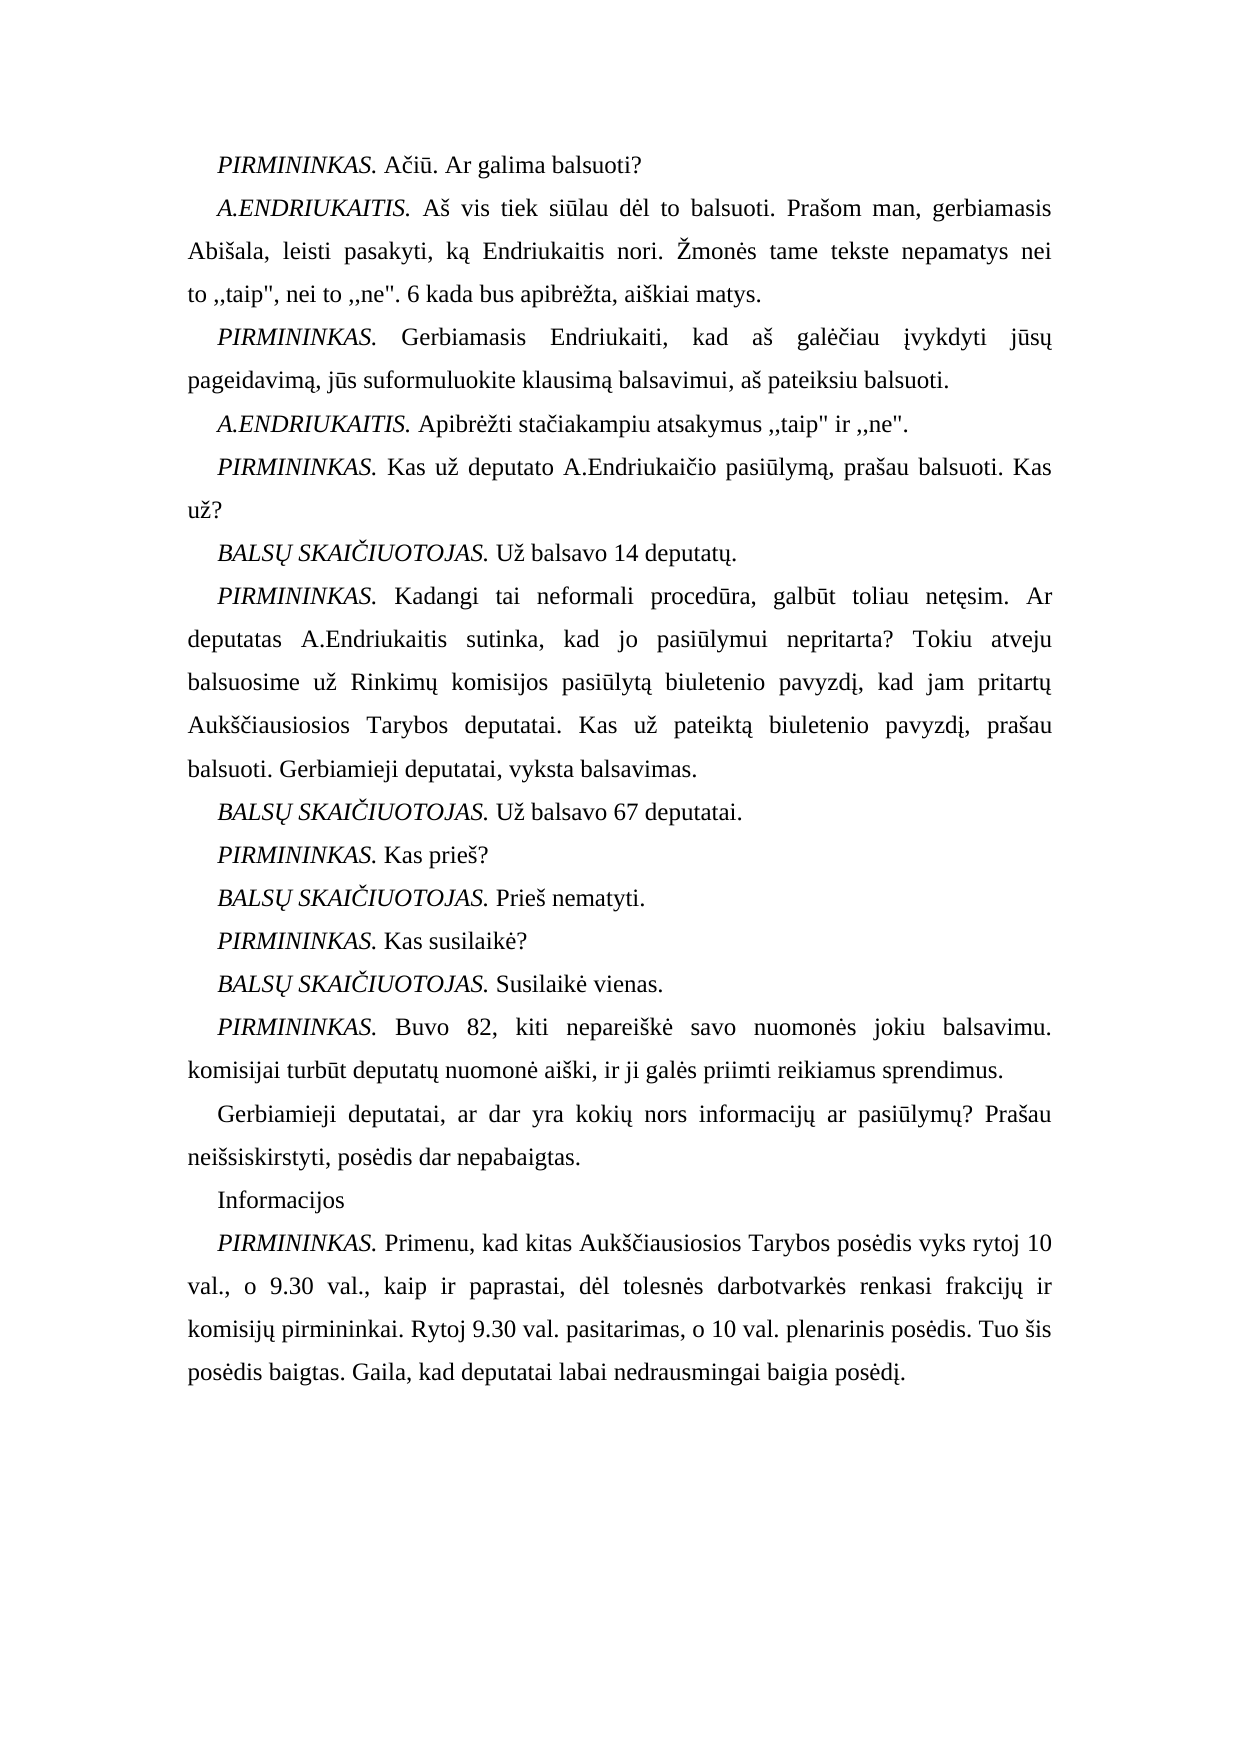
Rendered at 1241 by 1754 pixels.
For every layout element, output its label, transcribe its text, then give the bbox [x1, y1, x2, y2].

text PIRMININKAS. Ačiū. Ar galima balsuoti? [187, 150, 1053, 179]
text PIRMININKAS. Kas už deputato A.Endriukaičio pasiūlymą, prašau balsuoti. Kas už? [187, 452, 1053, 524]
text PIRMININKAS. Buvo 82, kiti nepareiškė savo nuomonės jokiu balsavimu. komisijai turbūt deputatų nuomonė aiški, ir ji galės priimti reikiamus sprendimus. [187, 1012, 1053, 1084]
text PIRMININKAS. Kadangi tai neformali procedūra, galbūt toliau netęsim. Ar deputatas A.Endriukaitis sutinka, kad jo pasiūlymui nepritarta? Tokiu atveju balsuosime už Rinkimų komisijos pasiūlytą biuletenio pavyzdį, kad jam pritartų Aukščiausiosios Tarybos deputatai. Kas už pateiktą biuletenio pavyzdį, prašau balsuoti. Gerbiamieji deputatai, vyksta balsavimas. [187, 581, 1053, 782]
text Informacijos [187, 1185, 1053, 1214]
text Gerbiamieji deputatai, ar dar yra kokių nors informacijų ar pasiūlymų? Prašau neišsiskirstyti, posėdis dar nepabaigtas. [187, 1099, 1053, 1171]
text BALSŲ SKAIČIUOTOJAS. Susilaikė vienas. [187, 969, 1053, 998]
text PIRMININKAS. Gerbiamasis Endriukaiti, kad aš galėčiau įvykdyti jūsų pageidavimą, jūs suformuluokite klausimą balsavimui, aš pateiksiu balsuoti. [187, 322, 1053, 394]
text PIRMININKAS. Primenu, kad kitas Aukščiausiosios Tarybos posėdis vyks rytoj 10 val., o 9.30 val., kaip ir paprastai, dėl tolesnės darbotvarkės renkasi frakcijų ir komisijų pirmininkai. Rytoj 9.30 val. pasitarimas, o 10 val. plenarinis posėdis. Tuo šis posėdis baigtas. Gaila, kad deputatai labai nedrausmingai baigia posėdį. [187, 1228, 1053, 1386]
text A.ENDRIUKAITIS. Apibrėžti stačiakampiu atsakymus ,,taip" ir ,,ne". [187, 409, 1053, 437]
text PIRMININKAS. Kas susilaikė? [187, 926, 1053, 955]
text BALSŲ SKAIČIUOTOJAS. Prieš nematyti. [187, 883, 1053, 912]
text PIRMININKAS. Kas prieš? [187, 840, 1053, 869]
text BALSŲ SKAIČIUOTOJAS. Už balsavo 14 deputatų. [187, 538, 1053, 567]
text BALSŲ SKAIČIUOTOJAS. Už balsavo 67 deputatai. [187, 797, 1053, 826]
text A.ENDRIUKAITIS. Aš vis tiek siūlau dėl to balsuoti. Prašom man, gerbiamasis Abišala, leisti pasakyti, ką Endriukaitis nori. Žmonės tame tekste nepamatys nei to ,,taip", nei to ,,ne". 6 kada bus apibrėžta, aiškiai matys. [187, 193, 1053, 308]
